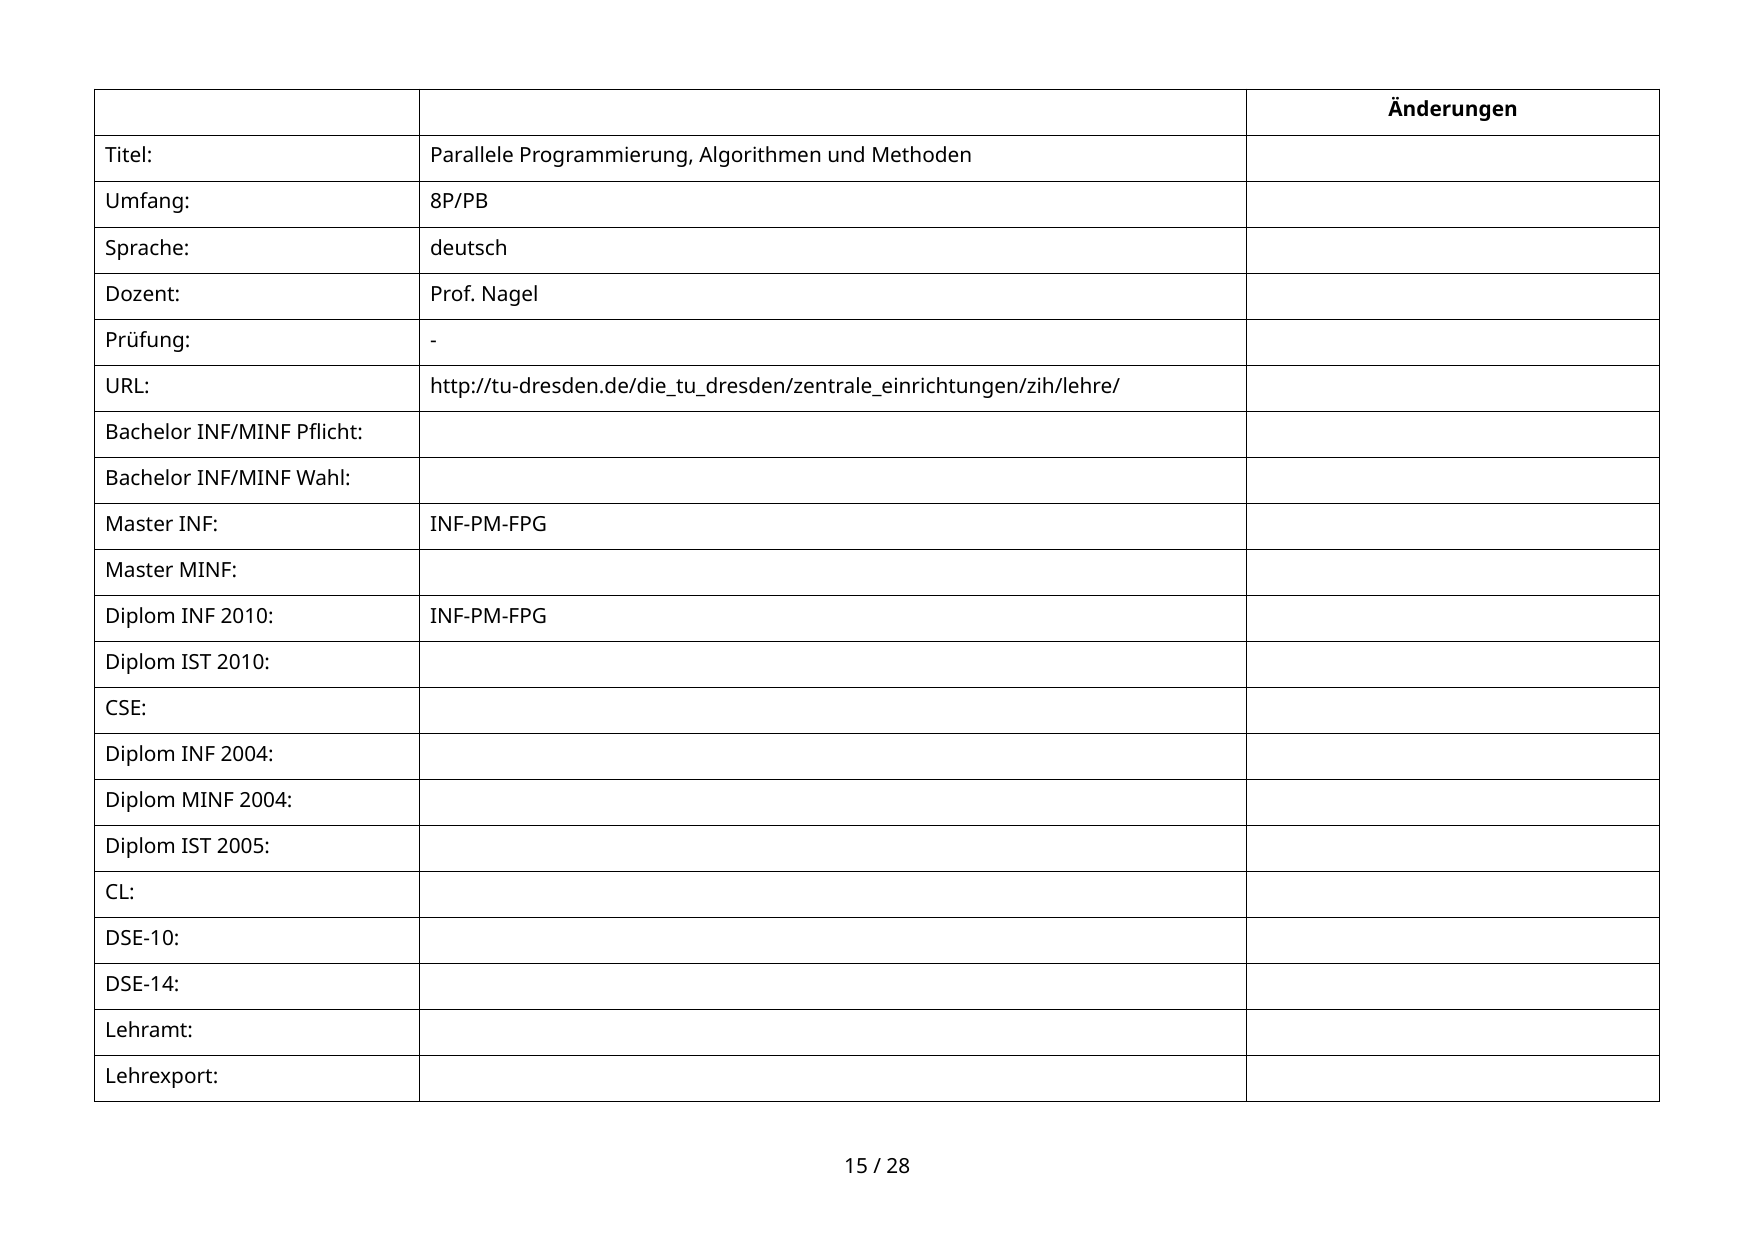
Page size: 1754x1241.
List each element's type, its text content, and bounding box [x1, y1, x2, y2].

table_cell Lehramt: [95, 1010, 419, 1055]
table_cell [1247, 872, 1659, 917]
table_cell [420, 734, 1246, 779]
table_cell [420, 964, 1246, 1009]
table_cell Diplom IST 2010: [95, 642, 419, 687]
table_cell DSE-10: [95, 918, 419, 963]
table_cell [1247, 504, 1659, 549]
table_cell [420, 1056, 1246, 1101]
table_cell Titel: [95, 136, 419, 181]
table_cell Parallele Programmierung, Algorithmen und Methoden [420, 136, 1246, 181]
table_cell Sprache: [95, 228, 419, 273]
table_cell INF-PM-FPG [420, 504, 1246, 549]
table_cell DSE-14: [95, 964, 419, 1009]
table_cell [1247, 1010, 1659, 1055]
table_cell Diplom IST 2005: [95, 826, 419, 871]
table_cell [1247, 964, 1659, 1009]
table_cell [1247, 274, 1659, 319]
table_cell Prüfung: [95, 320, 419, 365]
table_header [95, 90, 419, 134]
table_cell [420, 872, 1246, 917]
table_cell [1247, 182, 1659, 227]
table_cell Diplom INF 2004: [95, 734, 419, 779]
table_cell Master MINF: [95, 550, 419, 595]
table_cell [1247, 642, 1659, 687]
table_cell [1247, 1056, 1659, 1101]
table_cell CL: [95, 872, 419, 917]
table_cell [420, 642, 1246, 687]
table_cell URL: [95, 366, 419, 411]
table_cell [420, 826, 1246, 871]
table_header [420, 90, 1246, 134]
table_cell Bachelor INF/MINF Pflicht: [95, 412, 419, 457]
table_cell - [420, 320, 1246, 365]
table_cell Diplom INF 2010: [95, 596, 419, 641]
table_cell [420, 780, 1246, 825]
table_cell [1247, 412, 1659, 457]
table_cell Master INF: [95, 504, 419, 549]
table_cell Prof. Nagel [420, 274, 1246, 319]
table_cell [420, 918, 1246, 963]
table_cell [1247, 366, 1659, 411]
table_cell [1247, 734, 1659, 779]
table_cell Dozent: [95, 274, 419, 319]
table_cell [1247, 826, 1659, 871]
table_cell INF-PM-FPG [420, 596, 1246, 641]
table_cell Diplom MINF 2004: [95, 780, 419, 825]
table_cell [1247, 458, 1659, 503]
table_cell 8P/PB [420, 182, 1246, 227]
table_cell [420, 412, 1246, 457]
table_cell [1247, 596, 1659, 641]
table_cell [420, 688, 1246, 733]
table_cell CSE: [95, 688, 419, 733]
table_cell http://tu-dresden.de/die_tu_dresden/zentrale_einrichtungen/zih/lehre/ [420, 366, 1246, 411]
table_cell [420, 458, 1246, 503]
table_cell Bachelor INF/MINF Wahl: [95, 458, 419, 503]
table_cell [1247, 780, 1659, 825]
table_cell [1247, 228, 1659, 273]
table_cell [420, 1010, 1246, 1055]
table_cell [1247, 550, 1659, 595]
table_cell [1247, 918, 1659, 963]
table_cell [1247, 320, 1659, 365]
table_header Änderungen [1247, 90, 1659, 134]
table_cell Umfang: [95, 182, 419, 227]
table_cell [1247, 688, 1659, 733]
table_cell [1247, 136, 1659, 181]
table_cell deutsch [420, 228, 1246, 273]
table_cell [420, 550, 1246, 595]
table_cell Lehrexport: [95, 1056, 419, 1101]
